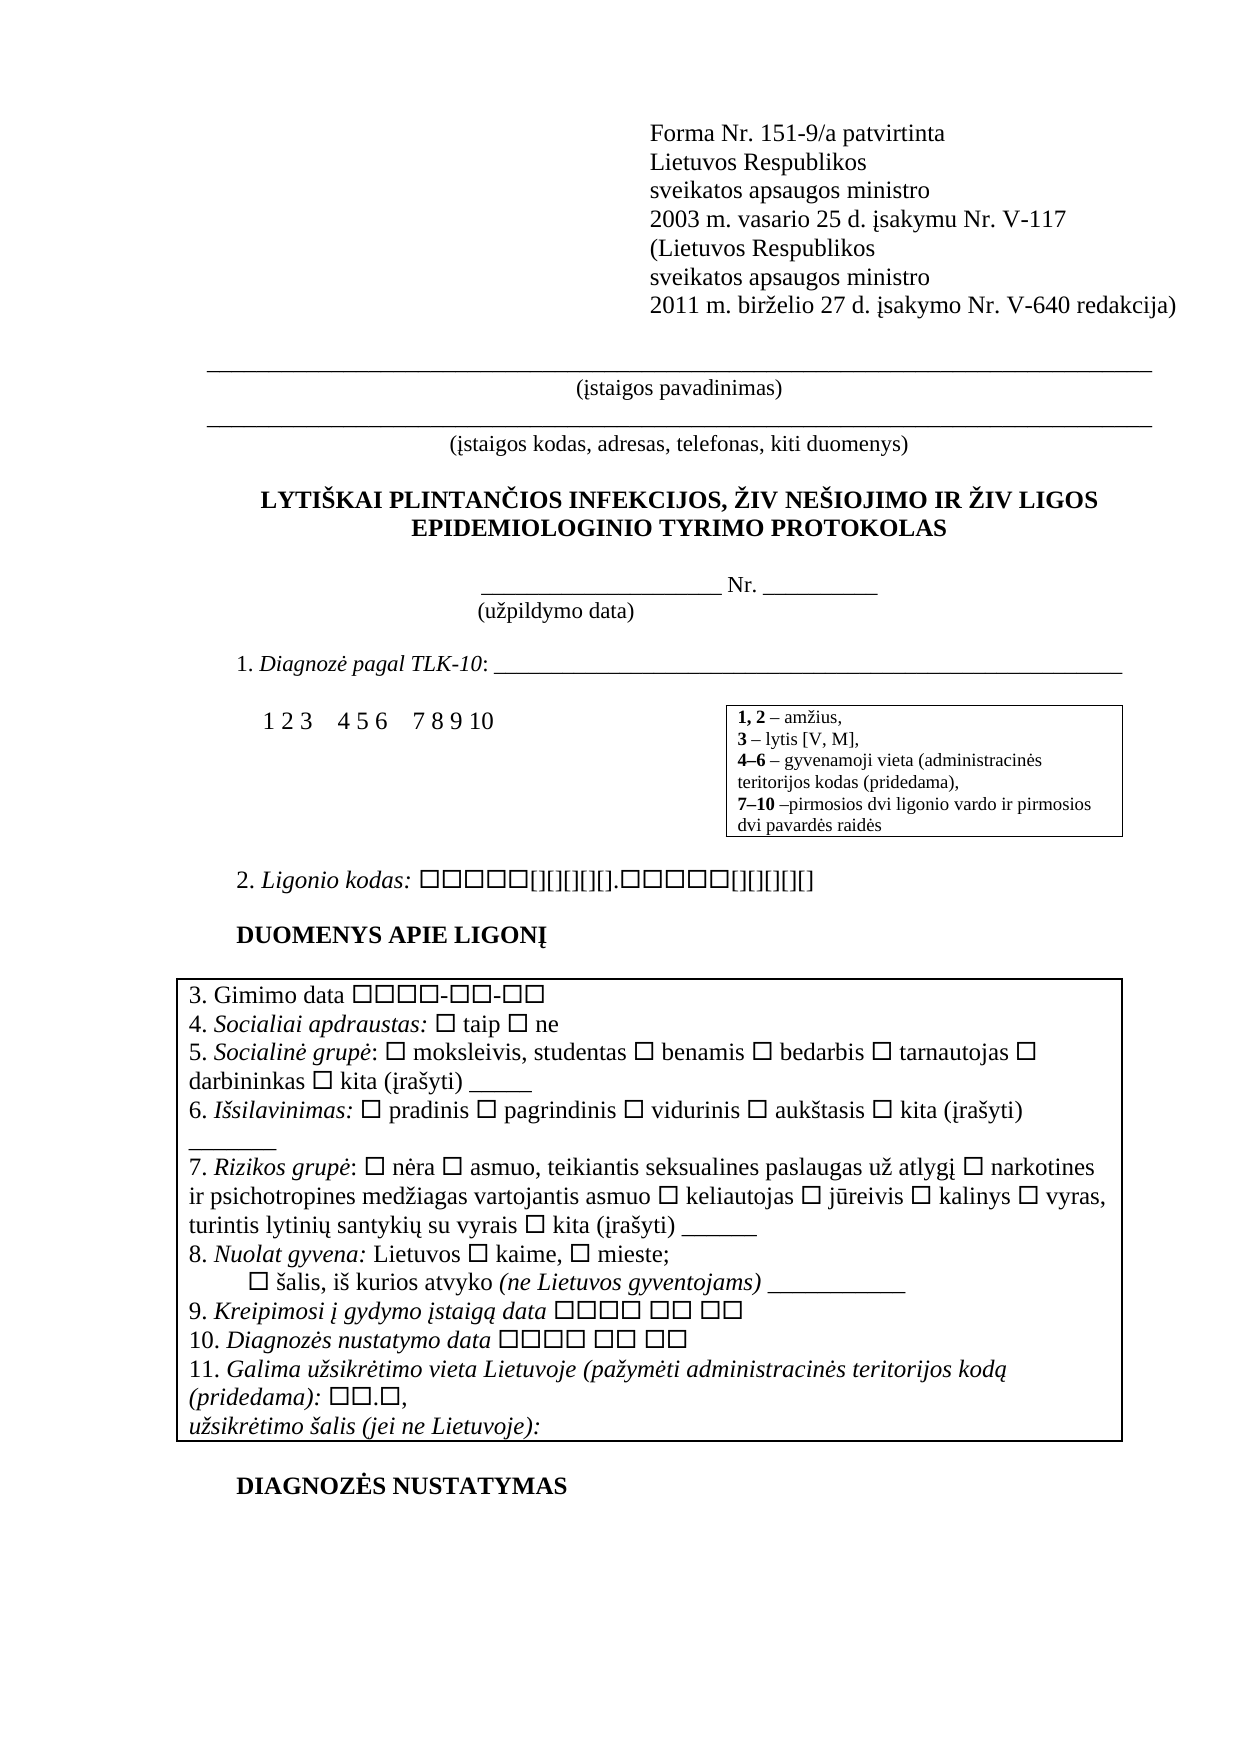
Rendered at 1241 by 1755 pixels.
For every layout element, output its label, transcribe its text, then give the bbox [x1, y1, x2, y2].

text _ [177, 401, 1181, 429]
text (įstaigos kodas, adresas, telefonas, kiti duomenys) [177, 429, 1181, 456]
text _____________________ Nr. __________ [177, 571, 1181, 597]
table_header 1 2 3 4 5 6 7 8 9 10 [251, 705, 726, 836]
text LYTIŠKAI PLINTANČIOS INFEKCIJOS, ŽIV nešiojimo IR ŽIV LIGOS EPIDEMIOLOGINIO TYRIMO PROTOKOLAS [177, 485, 1181, 542]
text 1. Diagnozė pagal TLK-10: [177, 650, 1181, 676]
text (užpildymo data) [477, 597, 1181, 624]
text DIAGNOZĖS NUSTATYMAS [177, 1471, 1181, 1499]
text Forma Nr. 151-9/a patvirtinta [649, 118, 1181, 147]
table_header 3. Gimimo data [][][][]-[][]-[][] 4. Socialiai apdraustas: [] taip [] ne 5. Socialinė grupė: [] moksleivis, studentas [] benamis [] bedarbis [] tarnautojas [] darbininkas [] kita (įrašyti) _____ 6. Išsilavinimas: [] pradinis [] pagrindinis [] vidurinis [] aukštasis [] kita (įrašyti) _______ 7. Rizikos grupė: [] nėra [] asmuo, teikiantis seksualines paslaugas už atlygį [] narkotines ir psichotropines medžiagas vartojantis asmuo [] keliautojas [] jūreivis [] kalinys [] vyras, turintis lytinių santykių su vyrais [] kita (įrašyti) ______ 8. Nuolat gyvena: Lietuvos [] kaime, [] mieste; [] šalis, iš kurios atvyko (ne Lietuvos gyventojams) ___________ 9. Kreipimosi į gydymo įstaigą data [][][][] [][] [][] 10. Diagnozės nustatymo data [][][][] [][] [][] 11. Galima užsikrėtimo vieta Lietuvoje (pažymėti administracinės teritorijos kodą (pridedama): [][].[], užsikrėtimo šalis (jei ne Lietuvoje): [178, 980, 1121, 1440]
text sveikatos apsaugos ministro [649, 176, 1181, 204]
text (Lietuvos Respublikos [649, 233, 1181, 262]
table_header 1, 2 – amžius, 3 – lytis [V, M], 4–6 – gyvenamoji vieta (administracinės teritorijos kodas (pridedama), 7–10 –pirmosios dvi ligonio vardo ir pirmosios dvi pavardės raidės [727, 706, 1122, 836]
text _ [177, 346, 1181, 374]
text 2011 m. birželio 27 d. įsakymo Nr. V-640 redakcija) [649, 291, 1181, 319]
text 2. Ligonio kodas: [][][][][].[][][][][] [177, 865, 1181, 894]
text (įstaigos pavadinimas) [177, 374, 1181, 401]
text DUOMENYS APIE LIGONĮ [177, 920, 1181, 949]
text sveikatos apsaugos ministro [649, 262, 1181, 291]
text Lietuvos Respublikos [649, 147, 1181, 176]
text 2003 m. vasario 25 d. įsakymu Nr. V-117 [649, 204, 1181, 233]
table_header [177, 705, 251, 836]
